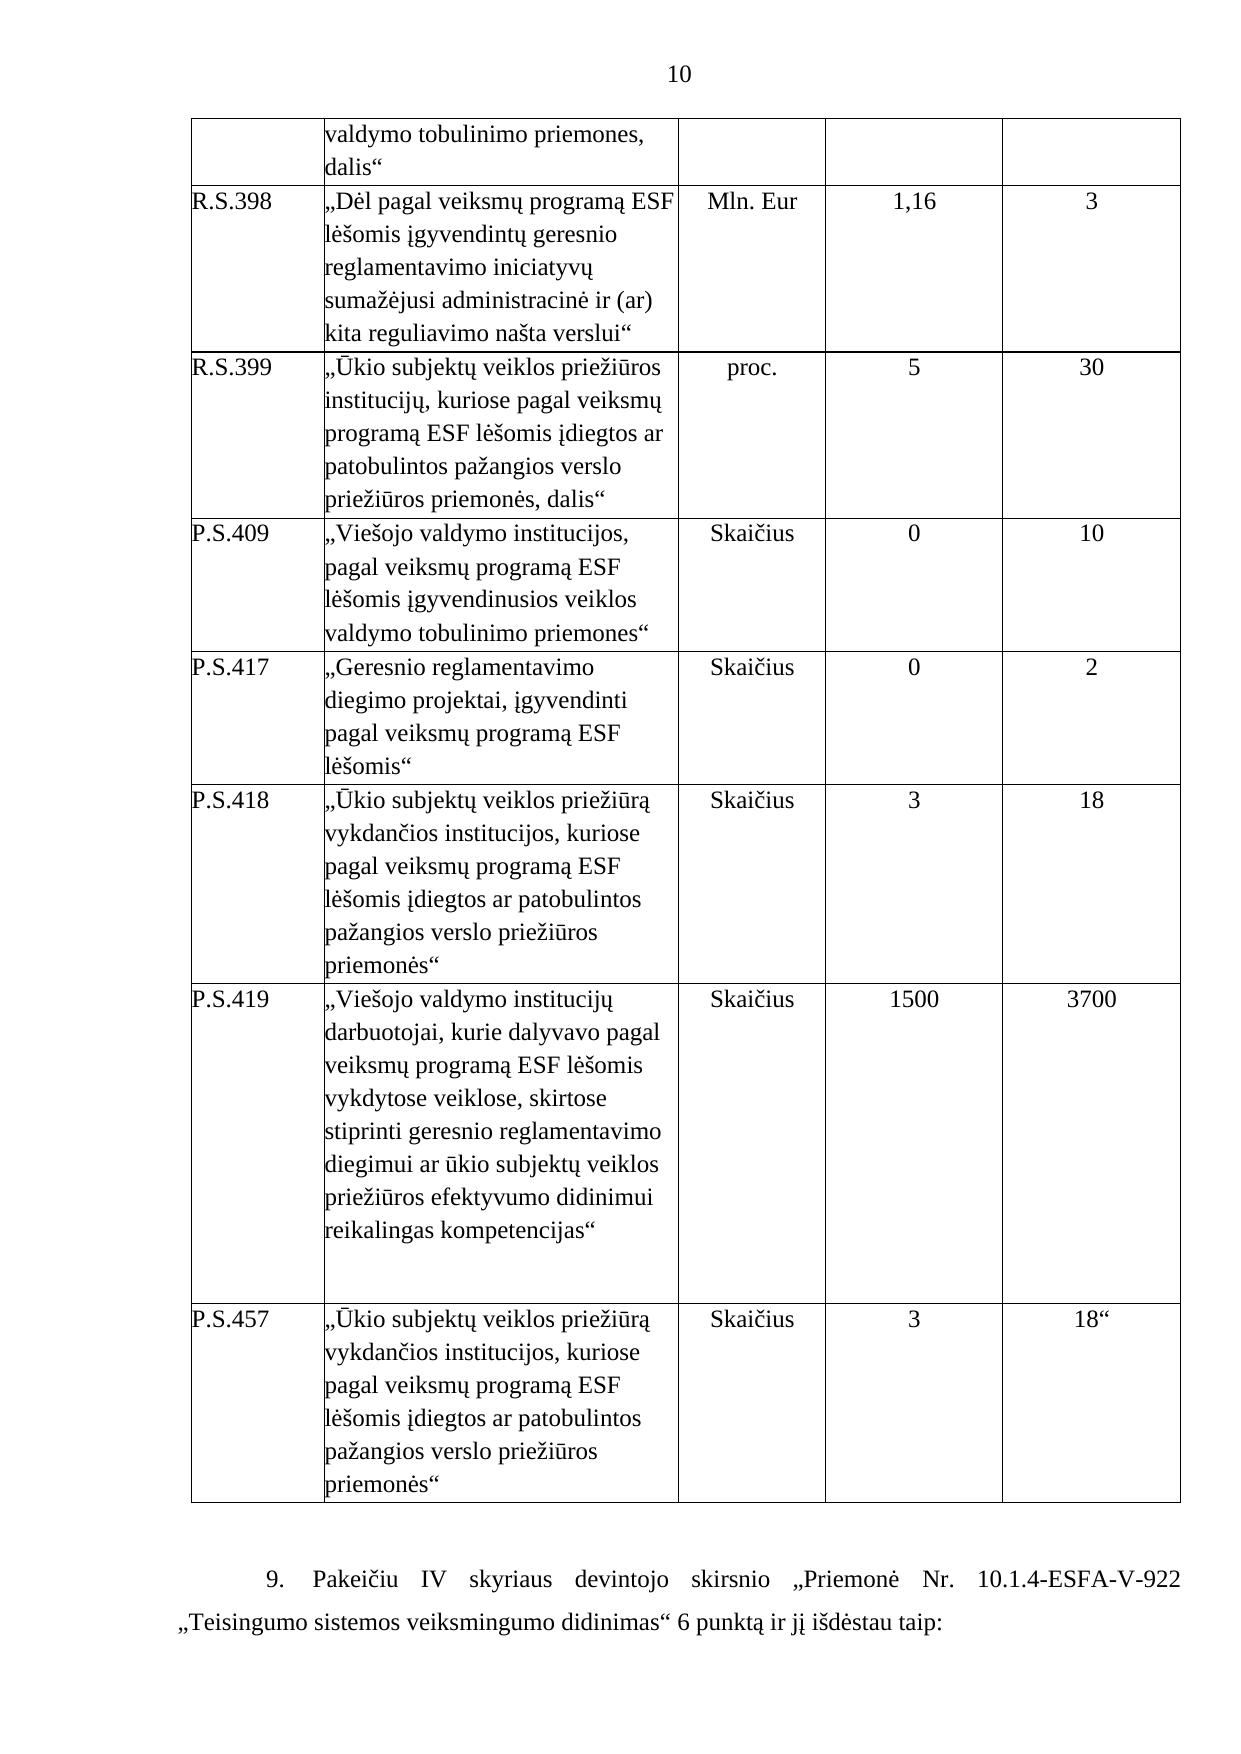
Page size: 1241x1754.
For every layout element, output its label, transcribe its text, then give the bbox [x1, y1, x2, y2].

table_cell „Geresnio reglamentavimo diegimo projektai, įgyvendinti pagal veiksmų programą ESF lėšomis“ [325, 652, 678, 784]
table_cell „Ūkio subjektų veiklos priežiūrą vykdančios institucijos, kuriose pagal veiksmų programą ESF lėšomis įdiegtos ar patobulintos pažangios verslo priežiūros priemonės“ [325, 785, 678, 983]
table_cell 0 [826, 652, 1002, 784]
table_cell 3700 [1003, 984, 1180, 1303]
table_cell P.S.409 [192, 519, 324, 651]
table_cell „Dėl pagal veiksmų programą ESF lėšomis įgyvendintų geresnio reglamentavimo iniciatyvų sumažėjusi administracinė ir (ar) kita reguliavimo našta verslui“ [325, 186, 678, 351]
table_cell R.S.398 [192, 186, 324, 351]
table_cell Skaičius [679, 984, 825, 1303]
table_cell [192, 119, 324, 185]
table_cell 5 [826, 353, 1002, 517]
table_cell Mln. Eur [679, 186, 825, 351]
table_cell Skaičius [679, 519, 825, 651]
table_cell 3 [826, 1304, 1002, 1502]
table_cell 18 [1003, 785, 1180, 983]
table_cell „Ūkio subjektų veiklos priežiūrą vykdančios institucijos, kuriose pagal veiksmų programą ESF lėšomis įdiegtos ar patobulintos pažangios verslo priežiūros priemonės“ [325, 1304, 678, 1502]
table_cell „Viešojo valdymo institucijų darbuotojai, kurie dalyvavo pagal veiksmų programą ESF lėšomis vykdytose veiklose, skirtose stiprinti geresnio reglamentavimo diegimui ar ūkio subjektų veiklos priežiūros efektyvumo didinimui reikalingas kompetencijas“ [325, 984, 678, 1303]
table_cell [679, 119, 825, 185]
table_cell proc. [679, 353, 825, 517]
table_cell 18“ [1003, 1304, 1180, 1502]
table_cell [826, 119, 1002, 185]
table_cell 0 [826, 519, 1002, 651]
table_cell 1500 [826, 984, 1002, 1303]
table_cell „Viešojo valdymo institucijos, pagal veiksmų programą ESF lėšomis įgyvendinusios veiklos valdymo tobulinimo priemones“ [325, 519, 678, 651]
table_cell Skaičius [679, 652, 825, 784]
table_cell 3 [826, 785, 1002, 983]
table_cell valdymo tobulinimo priemones, dalis“ [325, 119, 678, 185]
table_cell Skaičius [679, 785, 825, 983]
table_cell Skaičius [679, 1304, 825, 1502]
table_cell [1003, 119, 1180, 185]
table_cell R.S.399 [192, 353, 324, 517]
text 9. Pakeičiu IV skyriaus devintojo skirsnio „Priemonė Nr. 10.1.4-ESFA-V-922 „Teisingumo sistemos veiksmingumo didinimas“ 6 punktą ir jį išdėstau taip: [177, 1564, 1181, 1636]
table_cell P.S.418 [192, 785, 324, 983]
table_cell „Ūkio subjektų veiklos priežiūros institucijų, kuriose pagal veiksmų programą ESF lėšomis įdiegtos ar patobulintos pažangios verslo priežiūros priemonės, dalis“ [325, 353, 678, 517]
table_cell 3 [1003, 186, 1180, 351]
table_cell 10 [1003, 519, 1180, 651]
table_cell P.S.417 [192, 652, 324, 784]
table_cell 2 [1003, 652, 1180, 784]
table_cell P.S.457 [192, 1304, 324, 1502]
table_cell 30 [1003, 353, 1180, 517]
table_cell 1,16 [826, 186, 1002, 351]
table_cell P.S.419 [192, 984, 324, 1303]
